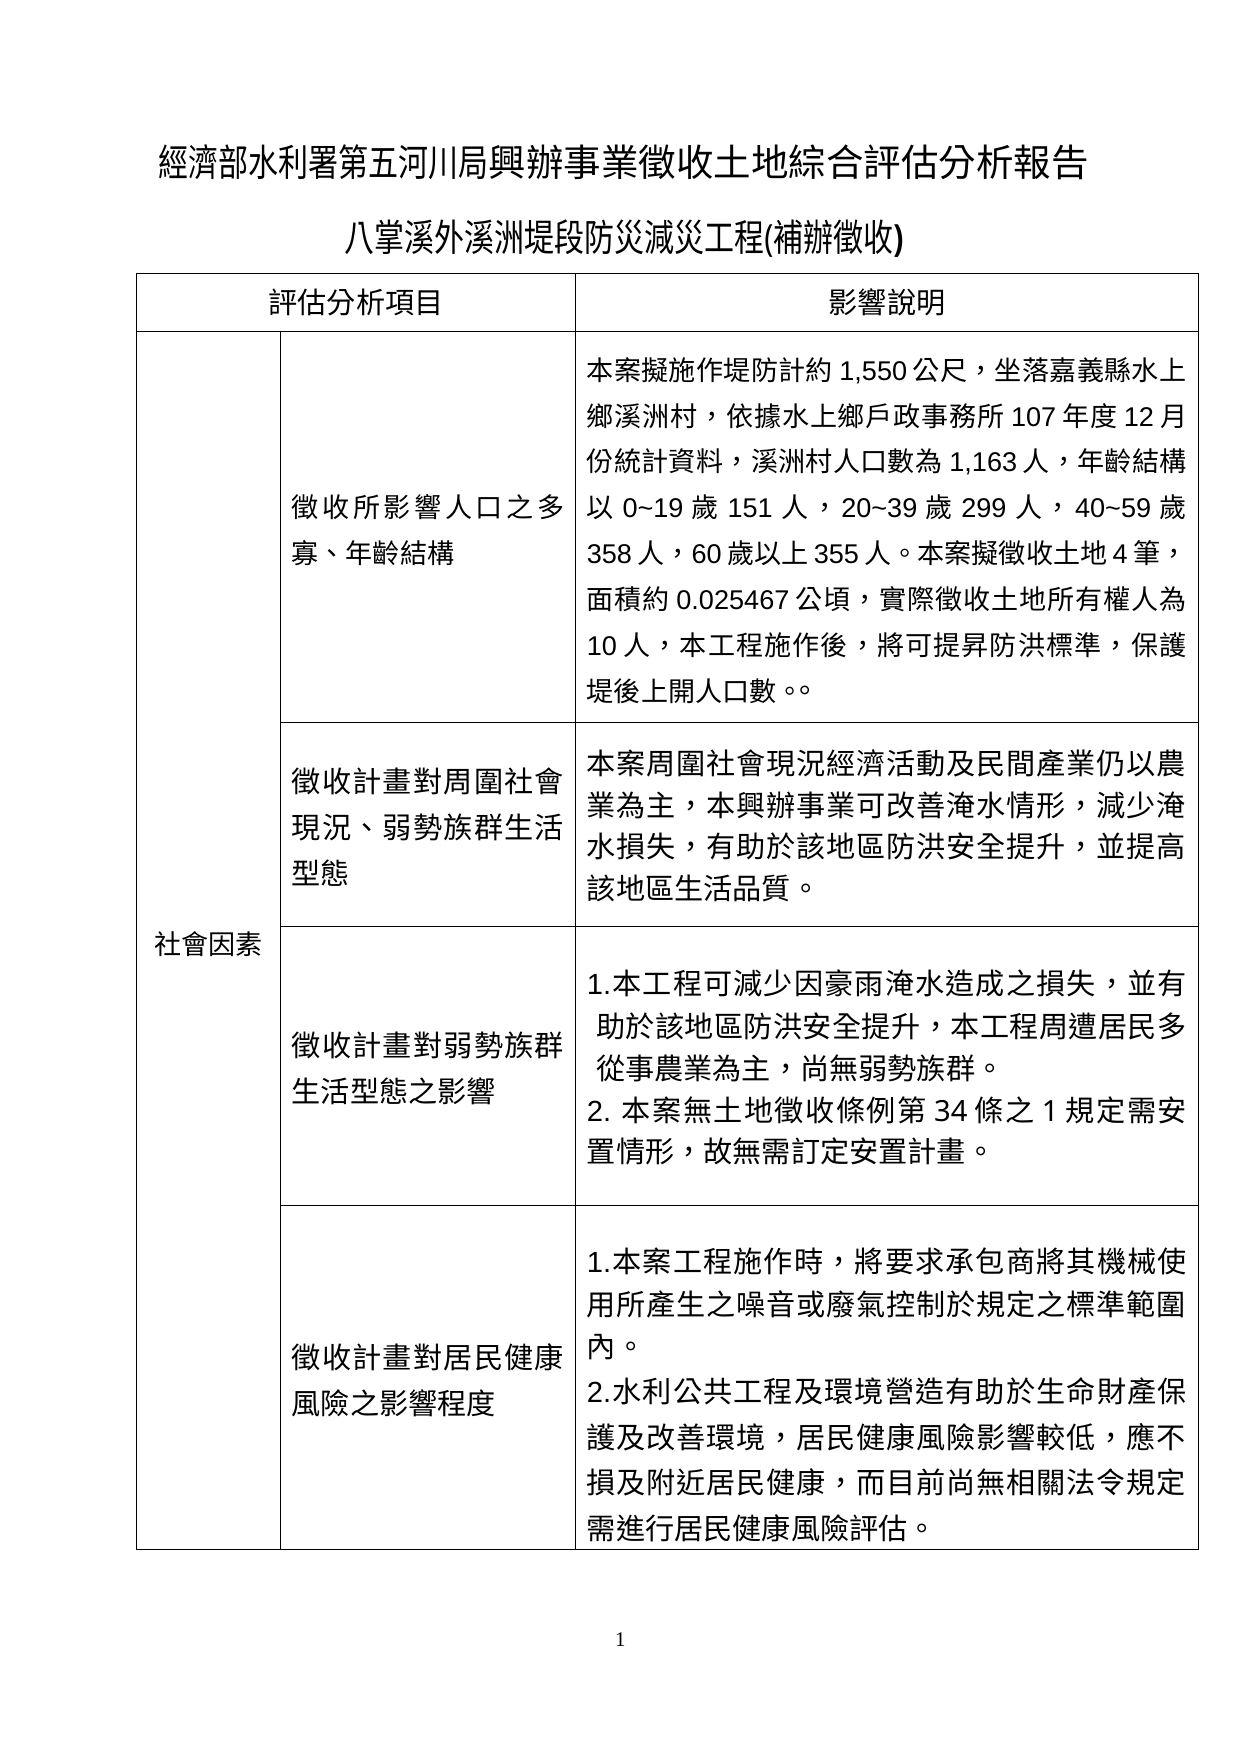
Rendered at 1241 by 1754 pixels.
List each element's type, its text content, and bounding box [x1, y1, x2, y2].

table_cell 1.本案工程施作時，將要求承包商將其機械使用所產生之噪音或廢氣控制於規定之標準範圍內。 2.水利公共工程及環境營造有助於生命財產保護及改善環境，居民健康風險影響較低，應不損及附近居民健康，而目前尚無相關法令規定需進行居民健康風險評估。 [576, 1206, 1198, 1549]
table_cell 社會因素 [137, 332, 280, 1549]
table_cell 1.本工程可減少因豪雨淹水造成之損失，並有助於該地區防洪安全提升，本工程周遭居民多從事農業為主，尚無弱勢族群。 2. 本案無土地徵收條例第34條之1規定需安置情形，故無需訂定安置計畫。 [576, 927, 1198, 1205]
table_cell 徵收計畫對弱勢族群生活型態之影響 [281, 927, 575, 1205]
table_cell 徵收所影響人口之多寡、年齡結構 [281, 332, 575, 722]
text 經濟部水利署第五河川局興辦事業徵收土地綜合評估分析報告 [148, 123, 1092, 198]
text 八掌溪外溪洲堤段防災減災工程(補辦徵收) [148, 198, 1092, 273]
table_cell 本案周圍社會現況經濟活動及民間產業仍以農業為主，本興辦事業可改善淹水情形，減少淹水損失，有助於該地區防洪安全提升，並提高該地區生活品質。 [576, 723, 1198, 926]
table_cell 本案擬施作堤防計約1,550公尺，坐落嘉義縣水上鄉溪洲村，依據水上鄉戶政事務所107年度12月份統計資料，溪洲村人口數為1,163人，年齡結構以0~19歲151人，20~39歲299人，40~59歲358人，60歲以上355人。本案擬徵收土地4筆，面積約0.025467公頃，實際徵收土地所有權人為10人，本工程施作後，將可提昇防洪標準，保護堤後上開人口數。。 [576, 332, 1198, 722]
table_cell 徵收計畫對居民健康風險之影響程度 [281, 1206, 575, 1549]
table_header 評估分析項目 [137, 274, 575, 331]
table_header 影響說明 [576, 274, 1198, 331]
table_cell 徵收計畫對周圍社會現況、弱勢族群生活型態 [281, 723, 575, 926]
